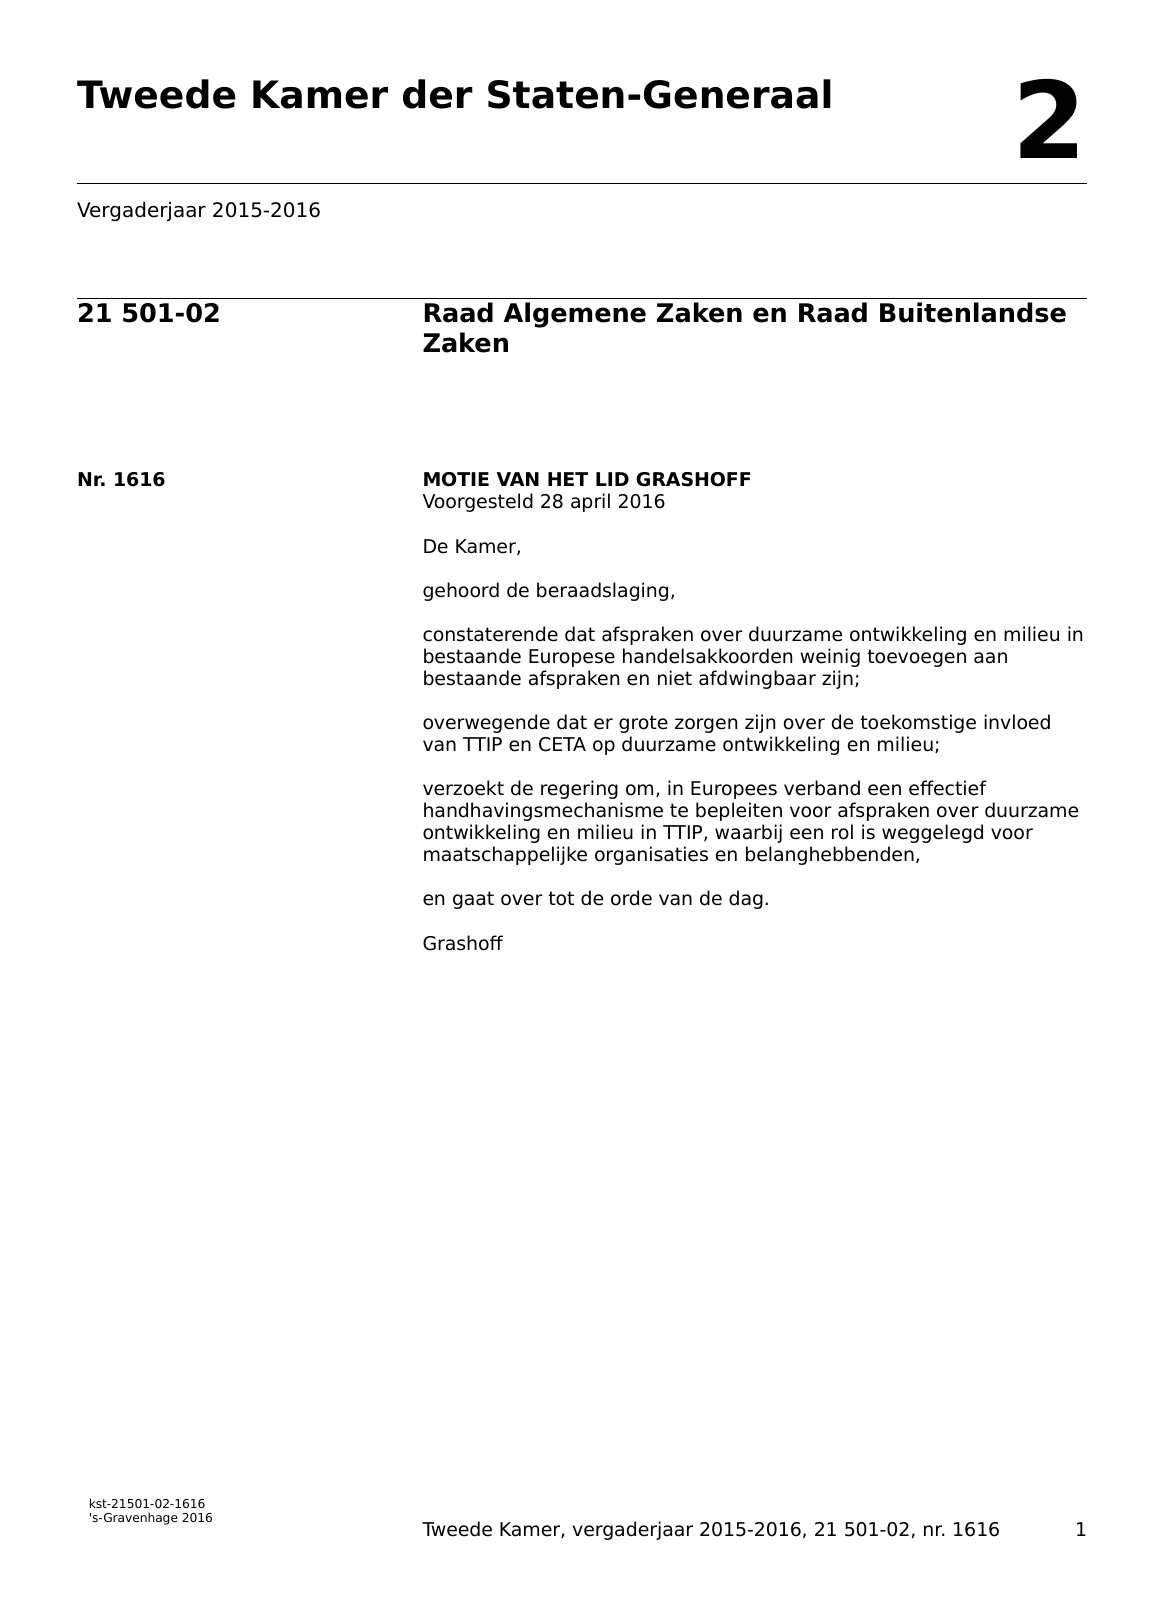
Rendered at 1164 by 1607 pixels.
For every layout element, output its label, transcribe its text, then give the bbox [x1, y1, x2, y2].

subtitle Nr. 1616 MOTIE VAN HET LID GRASHOFF [77, 469, 1087, 491]
text kst-21501-02-1616 [88, 1497, 323, 1511]
table_header 2 [886, 59, 1087, 183]
text gehoord de beraadslaging, [422, 580, 1087, 602]
text verzoekt de regering om, in Europees verband een effectief handhavingsmechanisme te bepleiten voor afspraken over duurzame ontwikkeling en milieu in TTIP, waarbij een rol is weggelegd voor maatschappelijke organisaties en belanghebbenden, [422, 778, 1087, 866]
table_header Tweede Kamer der Staten-Generaal [77, 59, 886, 183]
text en gaat over tot de orde van de dag. [422, 888, 1087, 910]
text constaterende dat afspraken over duurzame ontwikkeling en milieu in bestaande Europese handelsakkoorden weinig toevoegen aan bestaande afspraken en niet afdwingbaar zijn; [422, 624, 1087, 690]
text overwegende dat er grote zorgen zijn over de toekomstige invloed van TTIP en CETA op duurzame ontwikkeling en milieu; [422, 712, 1087, 756]
table_cell Vergaderjaar 2015-2016 [77, 184, 1087, 298]
text Grashoff [422, 932, 1087, 954]
text Voorgesteld 28 april 2016 [422, 491, 1087, 513]
text De Kamer, [422, 536, 1087, 557]
text 's-Gravenhage 2016 [88, 1511, 323, 1525]
subtitle 21 501-02 Raad Algemene Zaken en Raad Buitenlandse Zaken [77, 299, 1087, 358]
